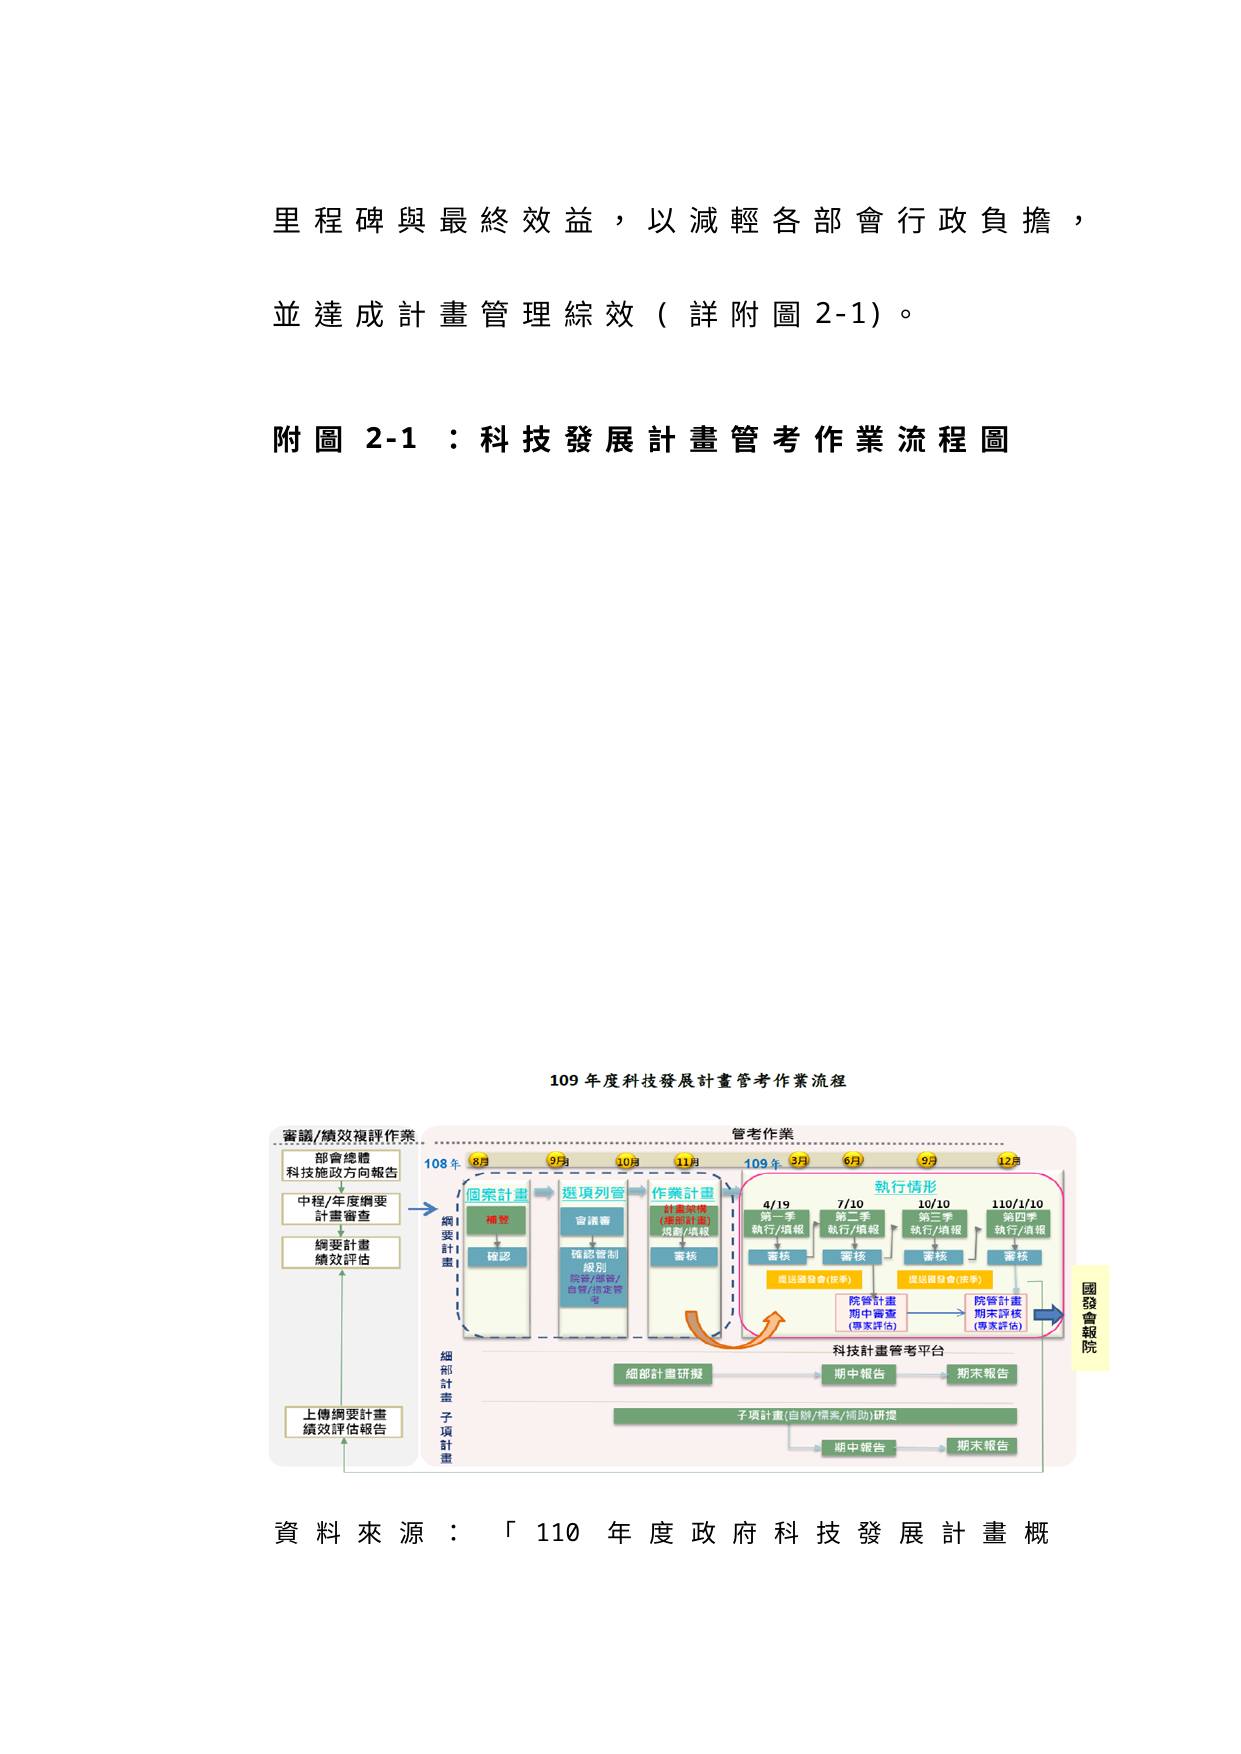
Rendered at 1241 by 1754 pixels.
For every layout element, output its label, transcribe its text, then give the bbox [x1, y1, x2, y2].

text 附圖2-1：科技發展計畫管考作業流程圖 [242, 365, 1058, 490]
text 鑑於科技計畫鼓勵科研創新嘗試及以科研創新亮點產出為主之特性，與公共建設計畫著重於工期進度與經費執行率之管控重點差異甚大，為落實科技計畫管考之實益，目前科技計畫係獨立於科技計畫管考平台進行。按「110年度政府科技發展計畫概算編製暨審議作業手冊(含計畫績效評估、執行管考)修訂版」之規定，主要包括：1.建立科技計畫完整管理機制：落實事前(審議)、事中(管考)及事後(績效評核)全週期管理，包含建置單一入口管理平台以強化管考、從源頭落實計畫總歸戶等。2.重新檢討科技計畫管考要項：管考著重於計畫政策目標達成情形，將以必要之管考資訊重點掌握計畫里程碑與最終效益，以減輕各部會行政負擔，並達成計畫管理綜效(詳附圖2-1)。 [242, 177, 1058, 365]
text 資料來源：「110年度政府科技發展計畫概 [242, 1490, 1058, 1552]
